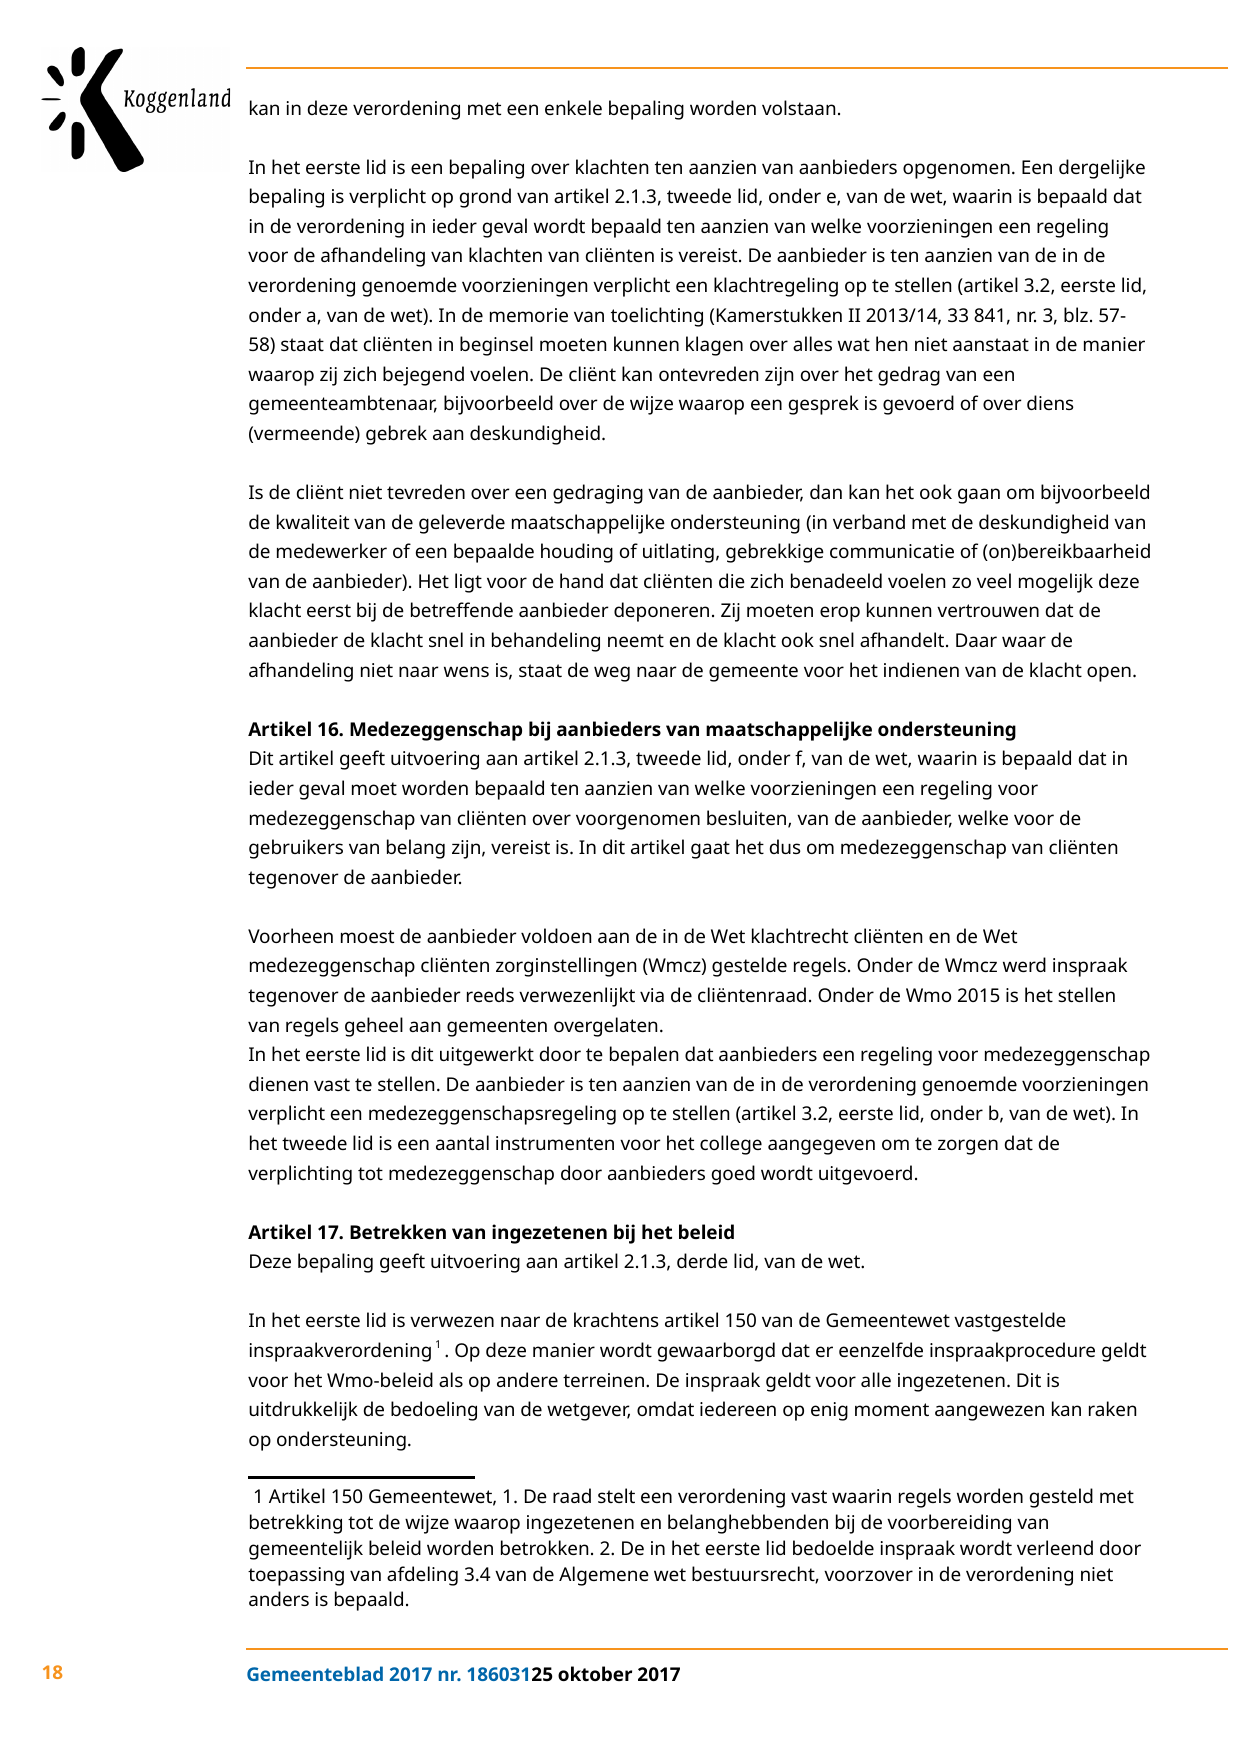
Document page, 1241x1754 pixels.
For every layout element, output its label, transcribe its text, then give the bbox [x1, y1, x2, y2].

text Is de cliënt niet tevreden over een gedraging van de aanbieder, dan kan het ook gaan om bijvoorbeeld de kwaliteit van de geleverde maatschappelijke ondersteuning (in verband met de deskundigheid van de medewerker of een bepaalde houding of uitlating, gebrekkige communicatie of (on)bereikbaarheid van de aanbieder). Het ligt voor de hand dat cliënten die zich benadeeld voelen zo veel mogelijk deze klacht eerst bij de betreffende aanbieder deponeren. Zij moeten erop kunnen vertrouwen dat de aanbieder de klacht snel in behandeling neemt en de klacht ook snel afhandelt. Daar waar de afhandeling niet naar wens is, staat de weg naar de gemeente voor het indienen van de klacht open. [248, 479, 1152, 683]
text Voorheen moest de aanbieder voldoen aan de in de Wet klachtrecht cliënten en de Wet medezeggenschap cliënten zorginstellingen (Wmcz) gestelde regels. Onder de Wmcz werd inspraak tegenover de aanbieder reeds verwezenlijkt via de cliëntenraad. Onder de Wmo 2015 is het stellen van regels geheel aan gemeenten overgelaten. [248, 923, 1152, 1038]
text In het eerste lid is dit uitgewerkt door te bepalen dat aanbieders een regeling voor medezeggenschap dienen vast te stellen. De aanbieder is ten aanzien van de in de verordening genoemde voorzieningen verplicht een medezeggenschapsregeling op te stellen (artikel 3.2, eerste lid, onder b, van de wet). In het tweede lid is een aantal instrumenten voor het college aangegeven om te zorgen dat de verplichting tot medezeggenschap door aanbieders goed wordt uitgevoerd. [248, 1041, 1152, 1186]
text Deze bepaling geeft uitvoering aan artikel 2.1.3, derde lid, van de wet. [248, 1248, 1152, 1274]
picture [41, 47, 231, 172]
text In het eerste lid is verwezen naar de krachtens artikel 150 van de Gemeentewet vastgestelde inspraakverordening. Op deze manier wordt gewaarborgd dat er eenzelfde inspraakprocedure geldt voor het Wmo-beleid als op andere terreinen. De inspraak geldt voor alle ingezetenen. Dit is uitdrukkelijk de bedoeling van de wetgever, omdat iedereen op enig moment aangewezen kan raken op ondersteuning. [248, 1308, 1152, 1452]
text kan in deze verordening met een enkele bepaling worden volstaan. [248, 95, 1152, 121]
text Dit artikel geeft uitvoering aan artikel 2.1.3, tweede lid, onder f, van de wet, waarin is bepaald dat in ieder geval moet worden bepaald ten aanzien van welke voorzieningen een regeling voor medezeggenschap van cliënten over voorgenomen besluiten, van de aanbieder, welke voor de gebruikers van belang zijn, vereist is. In dit artikel gaat het dus om medezeggenschap van cliënten tegenover de aanbieder. [248, 746, 1152, 890]
text Artikel 16. Medezeggenschap bij aanbieders van maatschappelijke ondersteuning [248, 716, 1152, 742]
text Artikel 17. Betrekken van ingezetenen bij het beleid [248, 1219, 1152, 1245]
text In het eerste lid is een bepaling over klachten ten aanzien van aanbieders opgenomen. Een dergelijke bepaling is verplicht op grond van artikel 2.1.3, tweede lid, onder e, van de wet, waarin is bepaald dat in de verordening in ieder geval wordt bepaald ten aanzien van welke voorzieningen een regeling voor de afhandeling van klachten van cliënten is vereist. De aanbieder is ten aanzien van de in de verordening genoemde voorzieningen verplicht een klachtregeling op te stellen (artikel 3.2, eerste lid, onder a, van de wet). In de memorie van toelichting (Kamerstukken II 2013/14, 33 841, nr. 3, blz. 57-58) staat dat cliënten in beginsel moeten kunnen klagen over alles wat hen niet aanstaat in de manier waarop zij zich bejegend voelen. De cliënt kan ontevreden zijn over het gedrag van een gemeenteambtenaar, bijvoorbeeld over de wijze waarop een gesprek is gevoerd of over diens (vermeende) gebrek aan deskundigheid. [248, 154, 1152, 446]
text Artikel 150 Gemeentewet, 1. De raad stelt een verordening vast waarin regels worden gesteld met betrekking tot de wijze waarop ingezetenen en belanghebbenden bij de voorbereiding van gemeentelijk beleid worden betrokken. 2. De in het eerste lid bedoelde inspraak wordt verleend door toepassing van afdeling 3.4 van de Algemene wet bestuursrecht, voorzover in de verordening niet anders is bepaald. [248, 1483, 1152, 1612]
